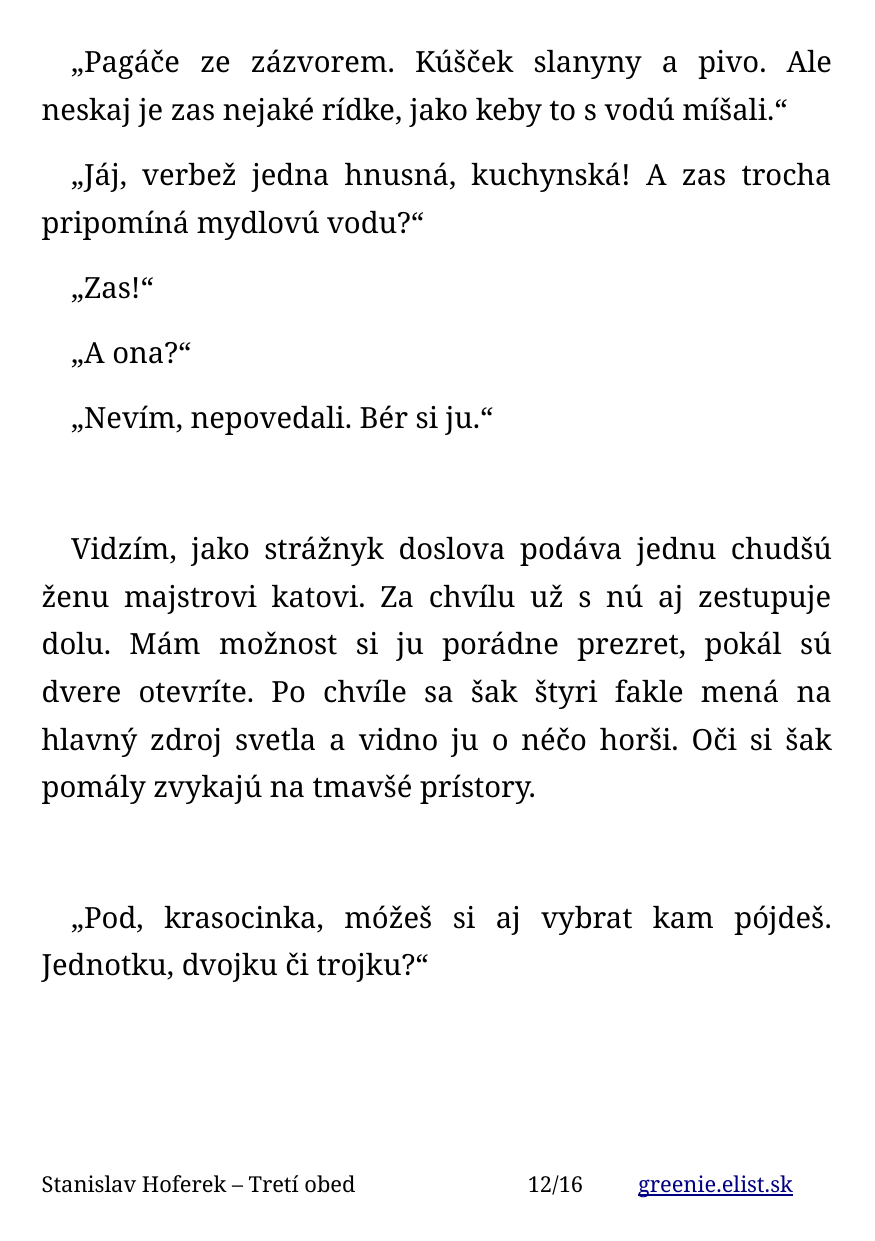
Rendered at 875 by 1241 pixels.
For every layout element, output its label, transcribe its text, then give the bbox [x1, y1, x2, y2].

text „A ona?“ [41, 332, 833, 372]
text „Pagáče ze zázvorem. Kúšček slanyny a pivo. Ale neskaj je zas nejaké rídke, jako keby to s vodú míšali.“ [41, 41, 833, 129]
text „Nevím, nepovedali. Bér si ju.“ [41, 398, 833, 437]
text Vidzím, jako strážnyk doslova podáva jednu chudšú ženu majstrovi katovi. Za chvílu už s nú aj zestupuje dolu. Mám možnost si ju porádne prezret, pokál sú dvere otevríte. Po chvíle sa šak štyri fakle mená na hlavný zdroj svetla a vidno ju o néčo horši. Oči si šak pomály zvykajú na tmavšé prístory. [41, 528, 833, 806]
text „Pod, krasocinka, móžeš si aj vybrat kam pójdeš. Jednotku, dvojku či trojku?“ [41, 897, 833, 984]
text „Jáj, verbež jedna hnusná, kuchynská! A zas trocha pripomíná mydlovú vodu?“ [41, 154, 833, 242]
text „Zas!“ [41, 267, 833, 307]
